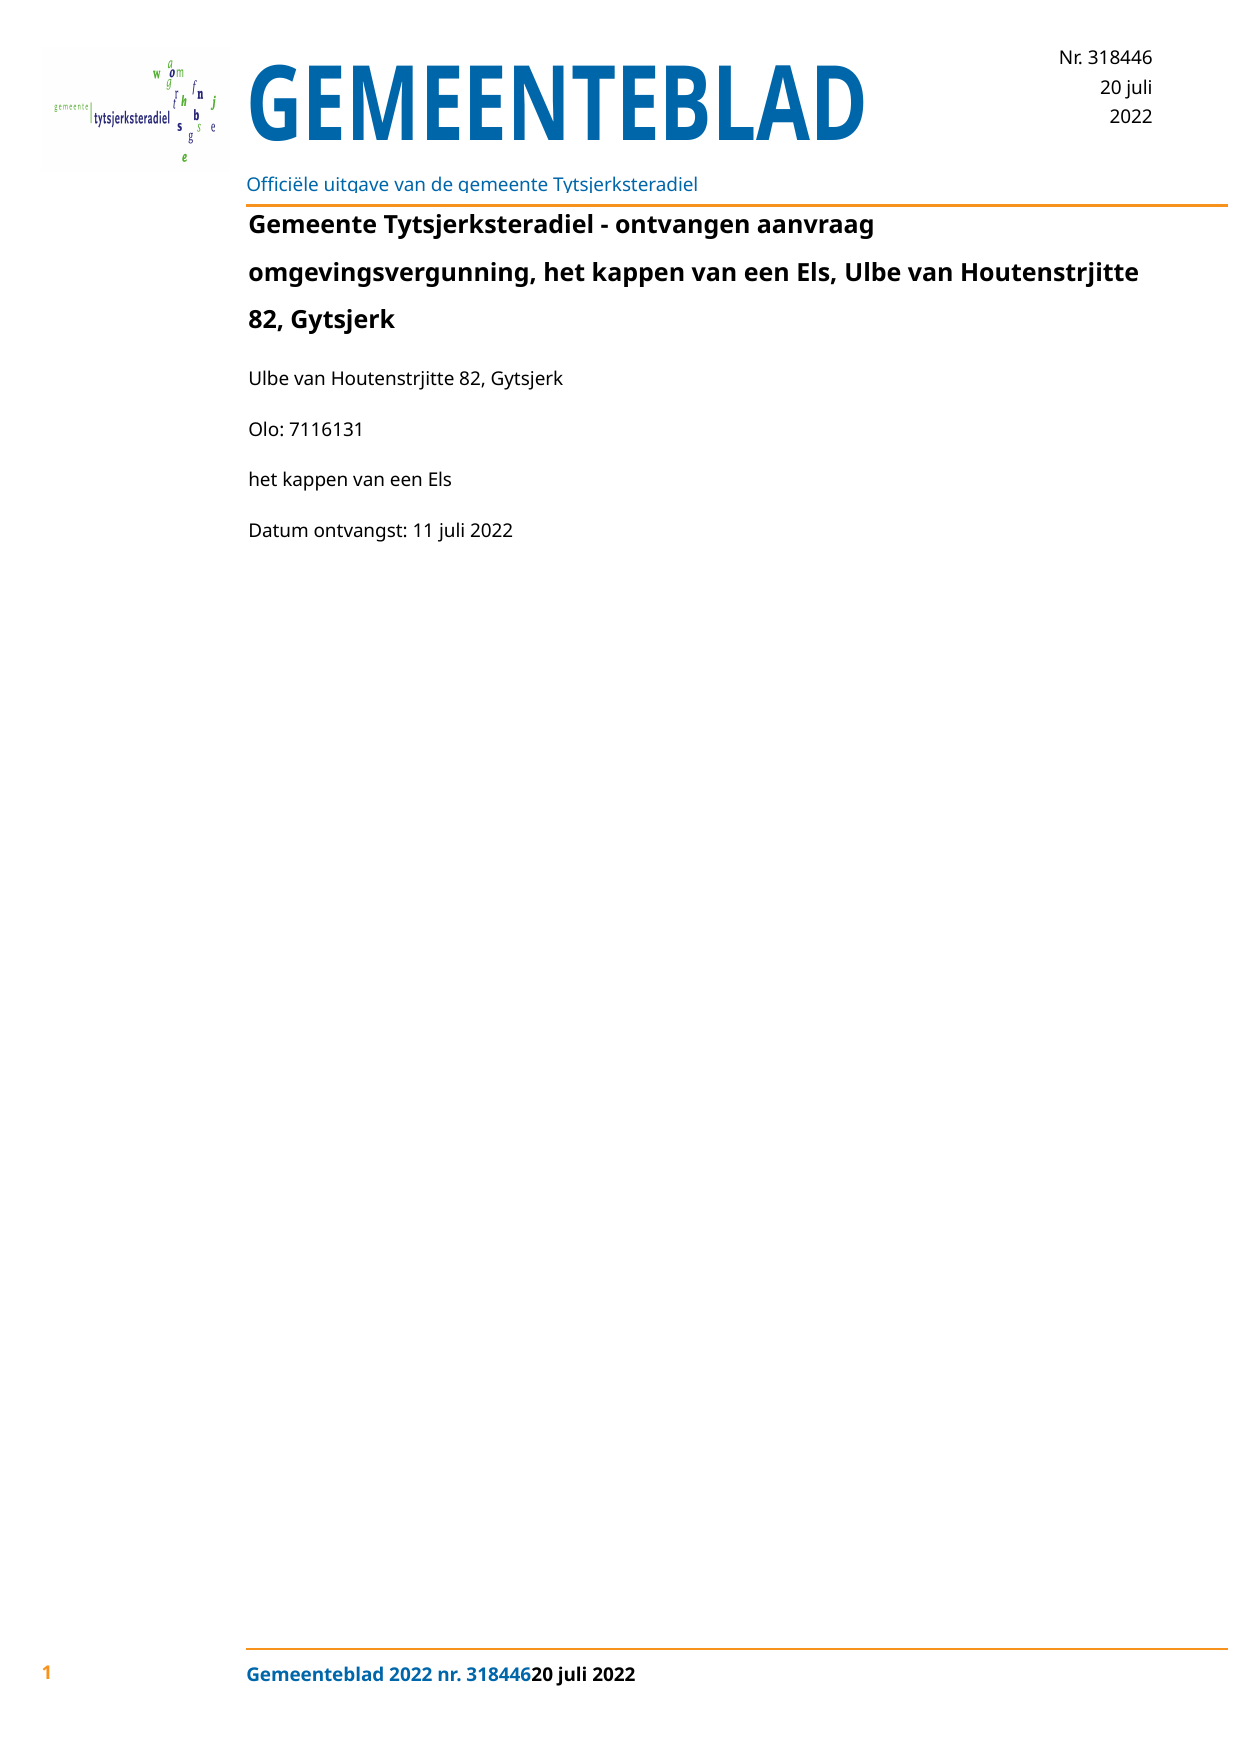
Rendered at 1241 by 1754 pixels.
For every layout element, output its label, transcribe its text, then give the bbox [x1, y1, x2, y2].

text Datum ontvangst: 11 juli 2022 [248, 517, 1152, 542]
picture [41, 47, 231, 172]
text Olo: 7116131 [248, 416, 1152, 442]
text Ulbe van Houtenstrjitte 82, Gytsjerk [248, 366, 1152, 391]
text het kappen van een Els [248, 466, 1152, 492]
text Gemeente Tytsjerksteradiel - ontvangen aanvraag omgevingsvergunning, het kappen van een Els, Ulbe van Houtenstrjitte 82, Gytsjerk [248, 207, 1152, 336]
